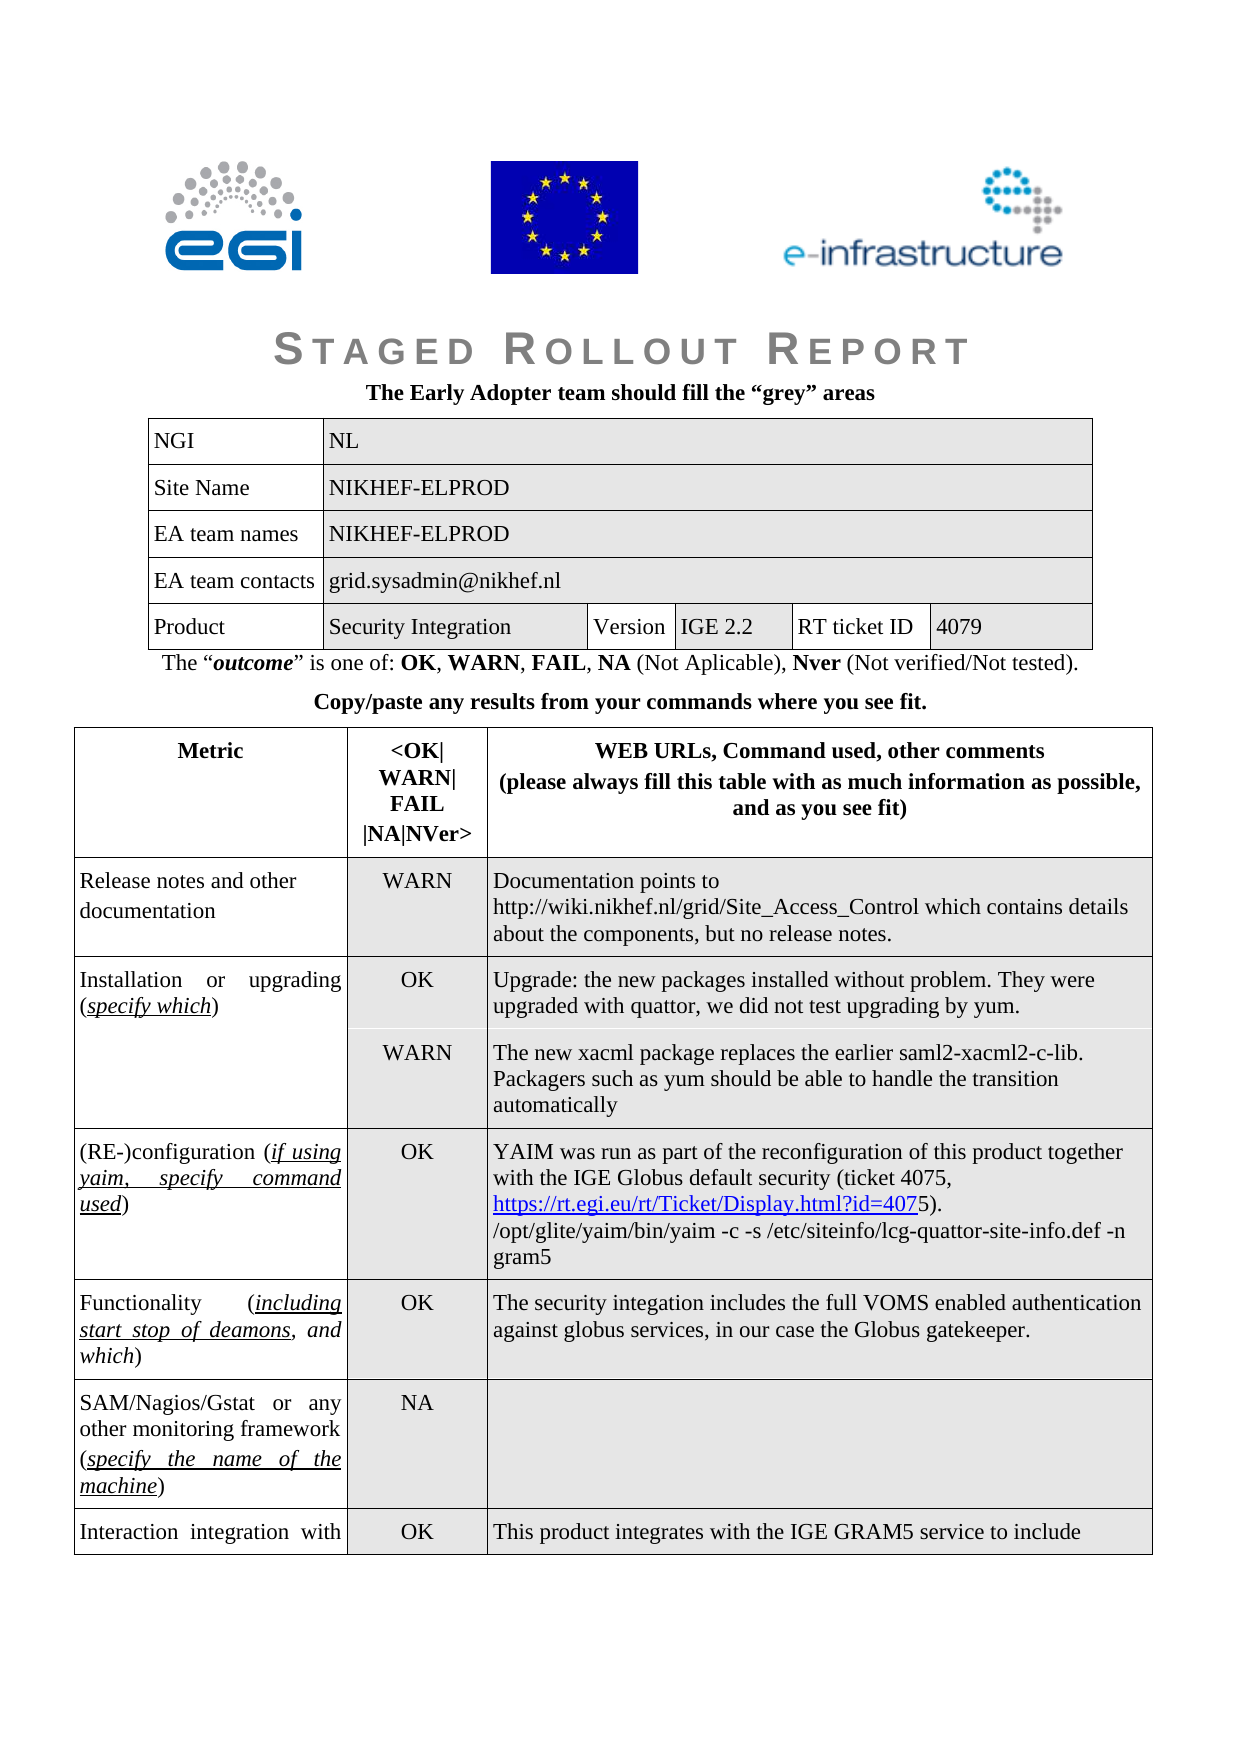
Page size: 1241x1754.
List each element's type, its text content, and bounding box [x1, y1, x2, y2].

table_cell OK [348, 1129, 487, 1279]
table_cell OK [348, 1280, 487, 1378]
table_cell EA team names [149, 511, 323, 557]
table_cell [488, 1380, 1152, 1508]
table_cell This product integrates with the IGE GRAM5 service to include [488, 1509, 1152, 1554]
table_cell Release notes and other documentation [75, 858, 347, 956]
table_cell Site Name [149, 465, 323, 510]
table_cell NIKHEF-ELPROD [324, 465, 1092, 510]
title Staged Rollout Report [148, 322, 1092, 374]
table_cell Interaction integration with [75, 1509, 347, 1554]
picture [490, 161, 639, 274]
table_cell SAM/Nagios/Gstat or any other monitoring framework (specify the name of the machine) [75, 1380, 347, 1508]
table_cell RT ticket ID [793, 604, 930, 649]
table_cell Security Integration [324, 604, 587, 649]
table_cell NA [348, 1380, 487, 1508]
table_cell (RE-)configuration (if using yaim, specify command used) [75, 1129, 347, 1279]
table_cell The security integation includes the full VOMS enabled authentication against globus services, in our case the Globus gatekeeper. [488, 1280, 1152, 1378]
table_cell Upgrade: the new packages installed without problem. They were upgraded with quattor, we did not test upgrading by yum. [488, 957, 1152, 1028]
table_header Metric [75, 728, 347, 857]
table_header NL [324, 419, 1092, 464]
table_cell Installation or upgrading (specify which) [75, 957, 347, 1128]
table_cell YAIM was run as part of the reconfiguration of this product together with the IGE Globus default security (ticket 4075, https://rt.egi.eu/rt/Ticket/Display.html?id=4075). /opt/glite/yaim/bin/yaim -c -s /etc/siteinfo/lcg-quattor-site-info.def -n gram5 [488, 1129, 1152, 1279]
table_cell EA team contacts [149, 558, 323, 603]
table_cell IGE 2.2 [676, 604, 792, 649]
table_header NGI [149, 419, 323, 464]
table_cell OK [348, 1509, 487, 1554]
table_cell WARN [348, 1029, 487, 1128]
table_cell Functionality (including start stop of deamons, and which) [75, 1280, 347, 1378]
table_cell grid.sysadmin@nikhef.nl [324, 558, 1092, 603]
picture [164, 161, 303, 272]
table_cell NIKHEF-ELPROD [324, 511, 1092, 557]
table_cell OK [348, 957, 487, 1028]
text The “outcome” is one of: OK, WARN, FAIL, NA (Not Aplicable), Nver (Not verified/Not tested). [148, 650, 1092, 676]
table_cell Documentation points to http://wiki.nikhef.nl/grid/Site_Access_Control which contains details about the components, but no release notes. [488, 858, 1152, 956]
text Copy/paste any results from your commands where you see fit. [148, 688, 1092, 715]
table_header WEB URLs, Command used, other comments (please always fill this table with as much information as possible, and as you see fit) [488, 728, 1152, 857]
text The Early Adopter team should fill the “grey” areas [148, 379, 1092, 405]
picture [777, 161, 1070, 274]
table_header <OK|WARN|FAIL |NA|NVer> [348, 728, 487, 857]
table_cell Version [588, 604, 675, 649]
table_cell WARN [348, 858, 487, 956]
table_cell Product [149, 604, 323, 649]
table_cell The new xacml package replaces the earlier saml2-xacml2-c-lib. Packagers such as yum should be able to handle the transition automatically [488, 1029, 1152, 1128]
table_cell 4079 [931, 604, 1092, 649]
